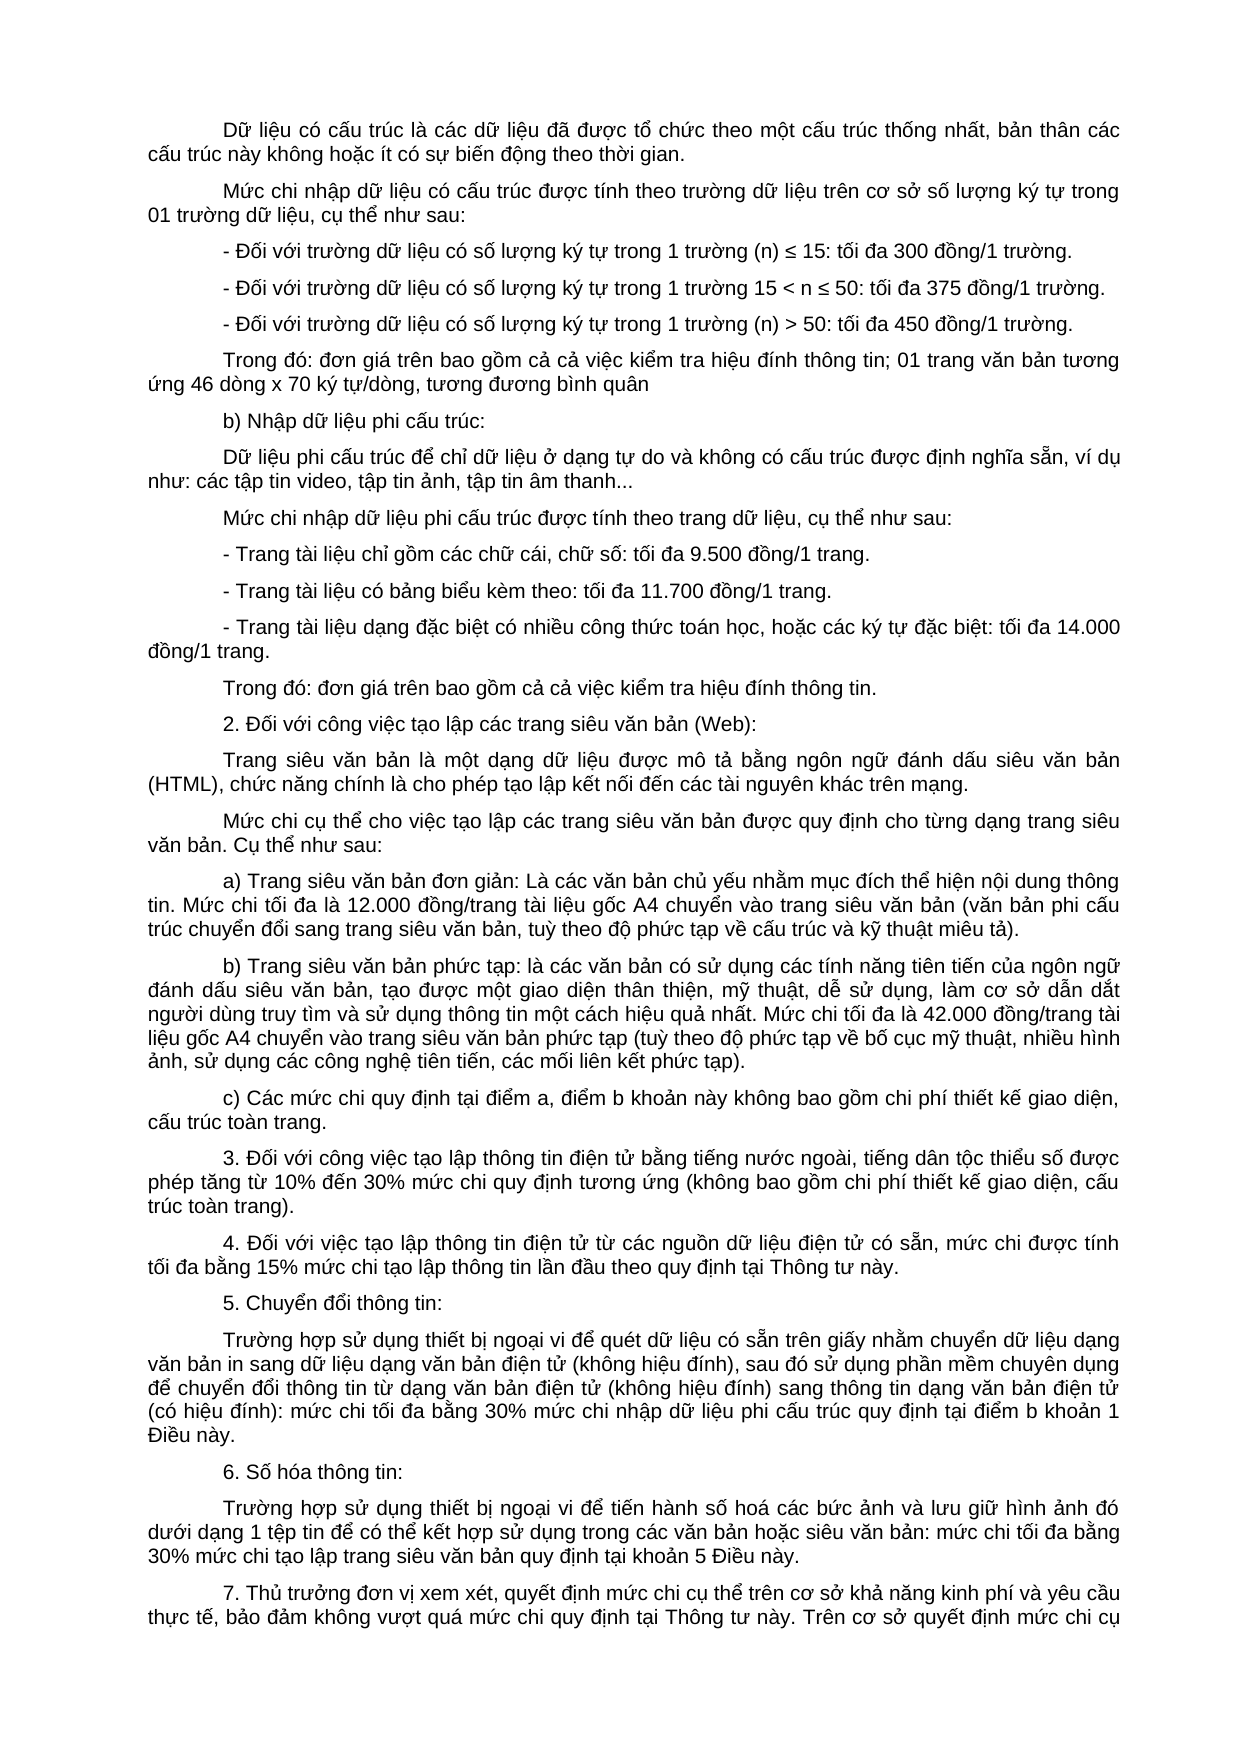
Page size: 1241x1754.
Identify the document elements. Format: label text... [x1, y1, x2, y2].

text Trường hợp sử dụng thiết bị ngoại vi để quét dữ liệu có sẵn trên giấy nhằm chuyển dữ liệu dạng văn bản in sang dữ liệu dạng văn bản điện tử (không hiệu đính), sau đó sử dụng phần mềm chuyên dụng để chuyển đổi thông tin từ dạng văn bản điện tử (không hiệu đính) sang thông tin dạng văn bản điện tử (có hiệu đính): mức chi tối đa bằng 30% mức chi nhập dữ liệu phi cấu trúc quy định tại điểm b khoản 1 Điều này. [148, 1327, 1122, 1447]
text Trong đó: đơn giá trên bao gồm cả cả việc kiểm tra hiệu đính thông tin. [148, 675, 1122, 699]
text c) Các mức chi quy định tại điểm a, điểm b khoản này không bao gồm chi phí thiết kế giao diện, cấu trúc toàn trang. [148, 1086, 1122, 1134]
text - Đối với trường dữ liệu có số lượng ký tự trong 1 trường 15 < n ≤ 50: tối đa 375 đồng/1 trường. [148, 275, 1122, 299]
text 2. Đối với công việc tạo lập các trang siêu văn bản (Web): [148, 712, 1122, 736]
text Trang siêu văn bản là một dạng dữ liệu được mô tả bằng ngôn ngữ đánh dấu siêu văn bản (HTML), chức năng chính là cho phép tạo lập kết nối đến các tài nguyên khác trên mạng. [148, 748, 1122, 796]
text Mức chi cụ thể cho việc tạo lập các trang siêu văn bản được quy định cho từng dạng trang siêu văn bản. Cụ thể như sau: [148, 809, 1122, 857]
text b) Trang siêu văn bản phức tạp: là các văn bản có sử dụng các tính năng tiên tiến của ngôn ngữ đánh dấu siêu văn bản, tạo được một giao diện thân thiện, mỹ thuật, dễ sử dụng, làm cơ sở dẫn dắt người dùng truy tìm và sử dụng thông tin một cách hiệu quả nhất. Mức chi tối đa là 42.000 đồng/trang tài liệu gốc A4 chuyển vào trang siêu văn bản phức tạp (tuỳ theo độ phức tạp về bố cục mỹ thuật, nhiều hình ảnh, sử dụng các công nghệ tiên tiến, các mối liên kết phức tạp). [148, 953, 1122, 1073]
text Trong đó: đơn giá trên bao gồm cả cả việc kiểm tra hiệu đính thông tin; 01 trang văn bản tương ứng 46 dòng x 70 ký tự/dòng, tương đương bình quân [148, 348, 1122, 396]
text Mức chi nhập dữ liệu phi cấu trúc được tính theo trang dữ liệu, cụ thể như sau: [148, 506, 1122, 529]
text Dữ liệu có cấu trúc là các dữ liệu đã được tổ chức theo một cấu trúc thống nhất, bản thân các cấu trúc này không hoặc ít có sự biến động theo thời gian. [148, 118, 1122, 166]
text - Trang tài liệu có bảng biểu kèm theo: tối đa 11.700 đồng/1 trang. [148, 578, 1122, 602]
text - Trang tài liệu dạng đặc biệt có nhiều công thức toán học, hoặc các ký tự đặc biệt: tối đa 14.000 đồng/1 trang. [148, 615, 1122, 663]
text 3. Đối với công việc tạo lập thông tin điện tử bằng tiếng nước ngoài, tiếng dân tộc thiểu số được phép tăng từ 10% đến 30% mức chi quy định tương ứng (không bao gồm chi phí thiết kế giao diện, cấu trúc toàn trang). [148, 1146, 1122, 1218]
text b) Nhập dữ liệu phi cấu trúc: [148, 409, 1122, 433]
text a) Trang siêu văn bản đơn giản: Là các văn bản chủ yếu nhằm mục đích thể hiện nội dung thông tin. Mức chi tối đa là 12.000 đồng/trang tài liệu gốc A4 chuyển vào trang siêu văn bản (văn bản phi cấu trúc chuyển đổi sang trang siêu văn bản, tuỳ theo độ phức tạp về cấu trúc và kỹ thuật miêu tả). [148, 869, 1122, 941]
text 4. Đối với việc tạo lập thông tin điện tử từ các nguồn dữ liệu điện tử có sẵn, mức chi được tính tối đa bằng 15% mức chi tạo lập thông tin lần đầu theo quy định tại Thông tư này. [148, 1231, 1122, 1278]
text 7. Thủ trưởng đơn vị xem xét, quyết định mức chi cụ thể trên cơ sở khả năng kinh phí và yêu cầu thực tế, bảo đảm không vượt quá mức chi quy định tại Thông tư này. Trên cơ sở quyết định mức chi cụ [148, 1581, 1122, 1628]
text 5. Chuyển đổi thông tin: [148, 1291, 1122, 1315]
text - Đối với trường dữ liệu có số lượng ký tự trong 1 trường (n) ≤ 15: tối đa 300 đồng/1 trường. [148, 239, 1122, 263]
text Mức chi nhập dữ liệu có cấu trúc được tính theo trường dữ liệu trên cơ sở số lượng ký tự trong 01 trường dữ liệu, cụ thể như sau: [148, 178, 1122, 226]
text - Đối với trường dữ liệu có số lượng ký tự trong 1 trường (n) > 50: tối đa 450 đồng/1 trường. [148, 312, 1122, 336]
text Trường hợp sử dụng thiết bị ngoại vi để tiến hành số hoá các bức ảnh và lưu giữ hình ảnh đó dưới dạng 1 tệp tin để có thể kết hợp sử dụng trong các văn bản hoặc siêu văn bản: mức chi tối đa bằng 30% mức chi tạo lập trang siêu văn bản quy định tại khoản 5 Điều này. [148, 1496, 1122, 1568]
text Dữ liệu phi cấu trúc để chỉ dữ liệu ở dạng tự do và không có cấu trúc được định nghĩa sẵn, ví dụ như: các tập tin video, tập tin ảnh, tập tin âm thanh... [148, 445, 1122, 493]
text 6. Số hóa thông tin: [148, 1460, 1122, 1484]
text - Trang tài liệu chỉ gồm các chữ cái, chữ số: tối đa 9.500 đồng/1 trang. [148, 542, 1122, 566]
